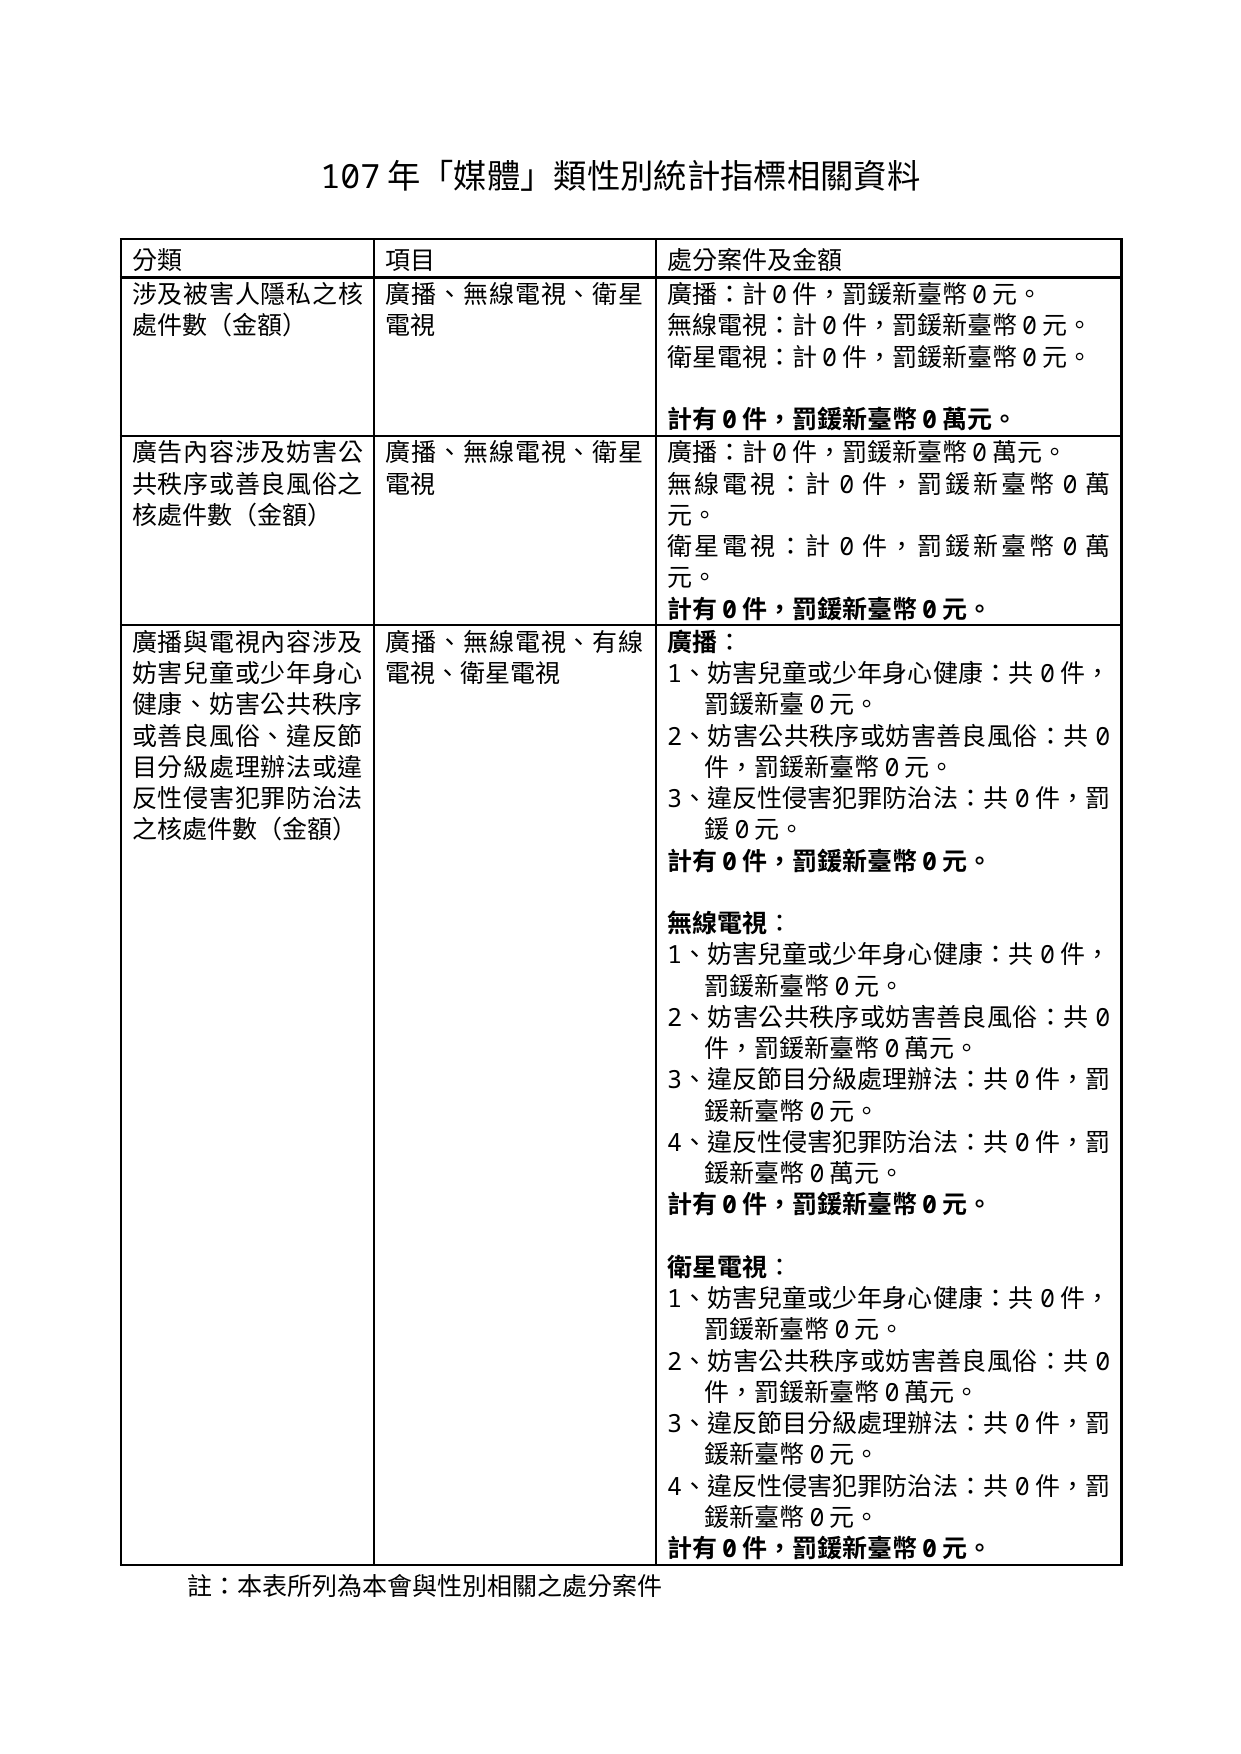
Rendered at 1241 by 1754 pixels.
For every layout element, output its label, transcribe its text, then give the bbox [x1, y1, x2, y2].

table_cell 廣播、無線電視、有線電視、衛星電視 [375, 626, 655, 1564]
text 註：本表所列為本會與性別相關之處分案件 [187, 1566, 1053, 1602]
table_cell 廣播與電視內容涉及妨害兒童或少年身心健康、妨害公共秩序或善良風俗、違反節目分級處理辦法或違反性侵害犯罪防治法之核處件數（金額） [122, 626, 373, 1564]
table_cell 廣播：計0件，罰鍰新臺幣0萬元。 無線電視：計0件，罰鍰新臺幣0萬元。 衛星電視：計0件，罰鍰新臺幣0萬元。 計有0件，罰鍰新臺幣0元。 [657, 437, 1120, 624]
table_cell 廣播：計0件，罰鍰新臺幣0元。 無線電視：計0件，罰鍰新臺幣0元。 衛星電視：計0件，罰鍰新臺幣0元。 計有0件，罰鍰新臺幣0萬元。 [657, 279, 1120, 435]
table_cell 廣播： 1、妨害兒童或少年身心健康：共0件，罰鍰新臺0元。 2、妨害公共秩序或妨害善良風俗：共0件，罰鍰新臺幣0元。 3、違反性侵害犯罪防治法：共0件，罰鍰0元。 計有0件，罰鍰新臺幣0元。 無線電視： 1、妨害兒童或少年身心健康：共0件，罰鍰新臺幣0元。 2、妨害公共秩序或妨害善良風俗：共0件，罰鍰新臺幣0萬元。 3、違反節目分級處理辦法：共0件，罰鍰新臺幣0元。 4、違反性侵害犯罪防治法：共0件，罰鍰新臺幣0萬元。 計有0件，罰鍰新臺幣0元。 衛星電視： 1、妨害兒童或少年身心健康：共0件，罰鍰新臺幣0元。 2、妨害公共秩序或妨害善良風俗：共0件，罰鍰新臺幣0萬元。 3、違反節目分級處理辦法：共0件，罰鍰新臺幣0元。 4、違反性侵害犯罪防治法：共0件，罰鍰新臺幣0元。 計有0件，罰鍰新臺幣0元。 [657, 626, 1120, 1564]
table_cell 涉及被害人隱私之核處件數（金額） [122, 279, 373, 435]
text 107年「媒體」類性別統計指標相關資料 [187, 150, 1053, 198]
table_header 處分案件及金額 [657, 240, 1120, 276]
table_cell 廣播、無線電視、衛星電視 [375, 279, 655, 435]
table_header 分類 [122, 240, 373, 276]
table_cell 廣播、無線電視、衛星電視 [375, 437, 655, 624]
table_cell 廣告內容涉及妨害公共秩序或善良風俗之核處件數（金額） [122, 437, 373, 624]
table_header 項目 [375, 240, 655, 276]
